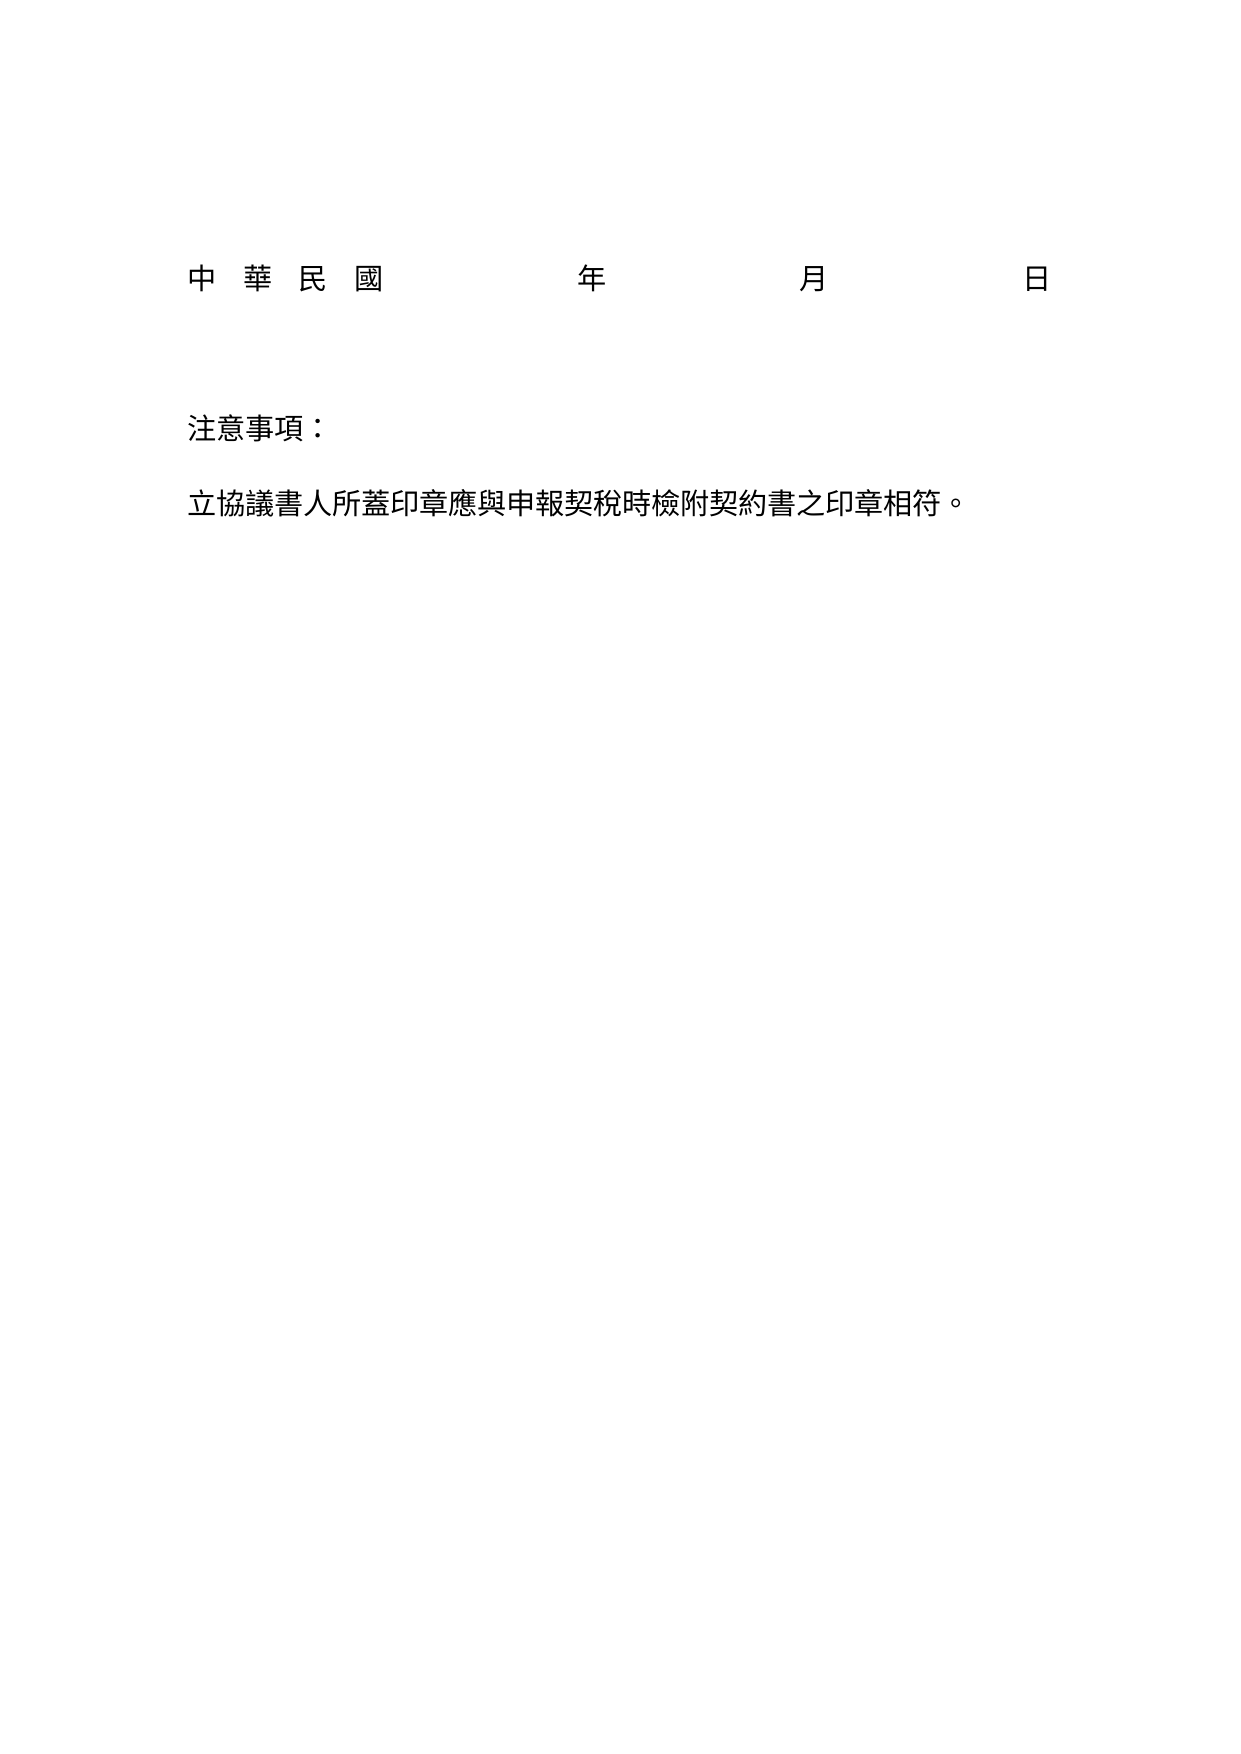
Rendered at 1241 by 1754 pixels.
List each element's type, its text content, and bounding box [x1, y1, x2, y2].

text 中華民國 年 月 日 [187, 239, 1053, 314]
text 立協議書人所蓋印章應與申報契稅時檢附契約書之印章相符。 [187, 464, 1053, 539]
text 注意事項： [187, 389, 1053, 464]
